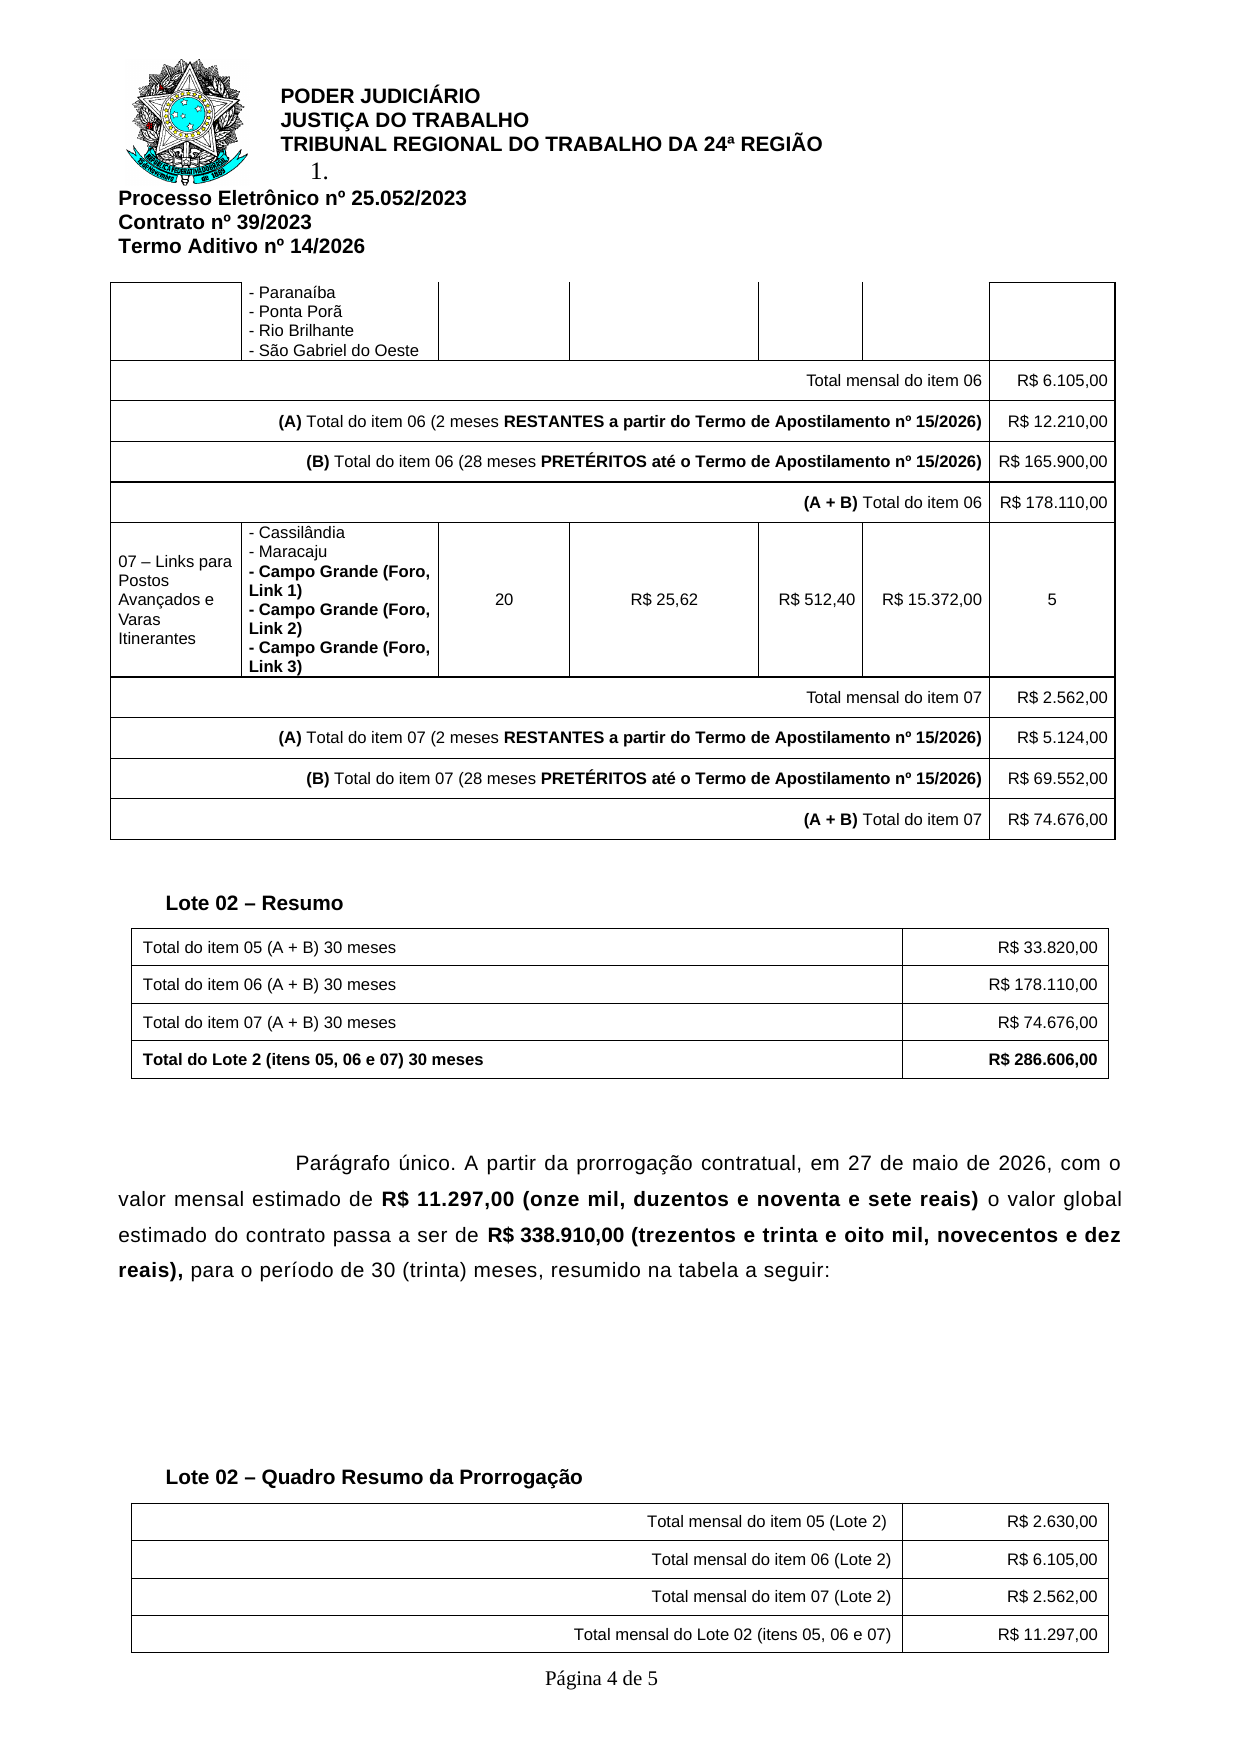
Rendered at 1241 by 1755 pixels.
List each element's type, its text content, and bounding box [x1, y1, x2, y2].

table_cell (B) Total do item 06 (28 meses PRETÉRITOS até o Termo de Apostilamento nº 15/2026) [111, 442, 989, 481]
table_cell Total do item 07 (A + B) 30 meses [132, 1004, 902, 1040]
table_cell (A) Total do item 06 (2 meses RESTANTES a partir do Termo de Apostilamento nº 15/2026) [111, 401, 989, 441]
table_cell R$ 11.297,00 [903, 1616, 1108, 1652]
table_header Total mensal do item 05 (Lote 2) [132, 1504, 902, 1540]
table_cell R$ 178.110,00 [903, 966, 1108, 1003]
table_cell R$ 12.210,00 [990, 401, 1114, 441]
table_cell [111, 283, 241, 359]
table_cell R$ 74.676,00 [990, 799, 1114, 839]
table_cell [759, 282, 862, 359]
table_cell - Paranaíba - Ponta Porã - Rio Brilhante - São Gabriel do Oeste [242, 282, 438, 359]
table_cell Total mensal do item 07 [111, 678, 989, 717]
table_cell R$ 69.552,00 [990, 759, 1114, 798]
table_cell Total mensal do item 06 [111, 361, 989, 400]
table_cell Total mensal do item 06 (Lote 2) [132, 1541, 902, 1577]
table_cell (A + B) Total do item 07 [111, 799, 989, 839]
table_header Total do item 05 (A + B) 30 meses [132, 929, 902, 965]
table_cell R$ 74.676,00 [903, 1004, 1108, 1040]
text Parágrafo único. A partir da prorrogação contratual, em 27 de maio de 2026, com o valor mensal estimado de R$ 11.297,00 (onze mil, duzentos e noventa e sete reais) o valor global estimado do contrato passa a ser de R$ 338.910,00 (trezentos e trinta e oito mil, novecentos e dez reais), para o período de 30 (trinta) meses, resumido na tabela a seguir: [118, 1151, 1122, 1282]
table_cell R$ 2.562,00 [990, 678, 1114, 717]
table_cell - Cassilândia - Maracaju - Campo Grande (Foro, Link 1) - Campo Grande (Foro, Link 2) - Campo Grande (Foro, Link 3) [242, 523, 438, 676]
table_cell R$ 15.372,00 [863, 523, 989, 676]
table_cell [863, 282, 989, 359]
table_cell R$ 512,40 [759, 523, 862, 676]
table_cell 07 – Links para Postos Avançados e Varas Itinerantes [111, 523, 241, 676]
table_cell [990, 283, 1114, 359]
table_cell (A) Total do item 07 (2 meses RESTANTES a partir do Termo de Apostilamento nº 15/2026) [111, 718, 989, 758]
table_header R$ 33.820,00 [903, 929, 1108, 965]
table_cell R$ 2.562,00 [903, 1579, 1108, 1615]
table_cell R$ 6.105,00 [990, 361, 1114, 400]
table_cell Total mensal do Lote 02 (itens 05, 06 e 07) [132, 1616, 902, 1652]
table_cell Total do Lote 2 (itens 05, 06 e 07) 30 meses [132, 1041, 902, 1078]
table_cell (A + B) Total do item 06 [111, 483, 989, 522]
table_cell 5 [990, 523, 1114, 676]
table_cell Total do item 06 (A + B) 30 meses [132, 966, 902, 1003]
table_cell R$ 165.900,00 [990, 442, 1114, 481]
table_cell [570, 282, 758, 359]
table_cell 20 [439, 523, 569, 676]
table_cell R$ 178.110,00 [990, 483, 1114, 522]
text Lote 02 – Resumo [165, 888, 1122, 916]
table_cell (B) Total do item 07 (28 meses PRETÉRITOS até o Termo de Apostilamento nº 15/2026) [111, 759, 989, 798]
table_cell R$ 5.124,00 [990, 718, 1114, 758]
table_cell [439, 282, 569, 359]
table_cell R$ 6.105,00 [903, 1541, 1108, 1577]
table_cell R$ 25,62 [570, 523, 758, 676]
text Lote 02 – Quadro Resumo da Prorrogação [165, 1463, 1122, 1490]
table_header R$ 2.630,00 [903, 1504, 1108, 1540]
table_cell Total mensal do item 07 (Lote 2) [132, 1579, 902, 1615]
table_cell R$ 286.606,00 [903, 1041, 1108, 1078]
